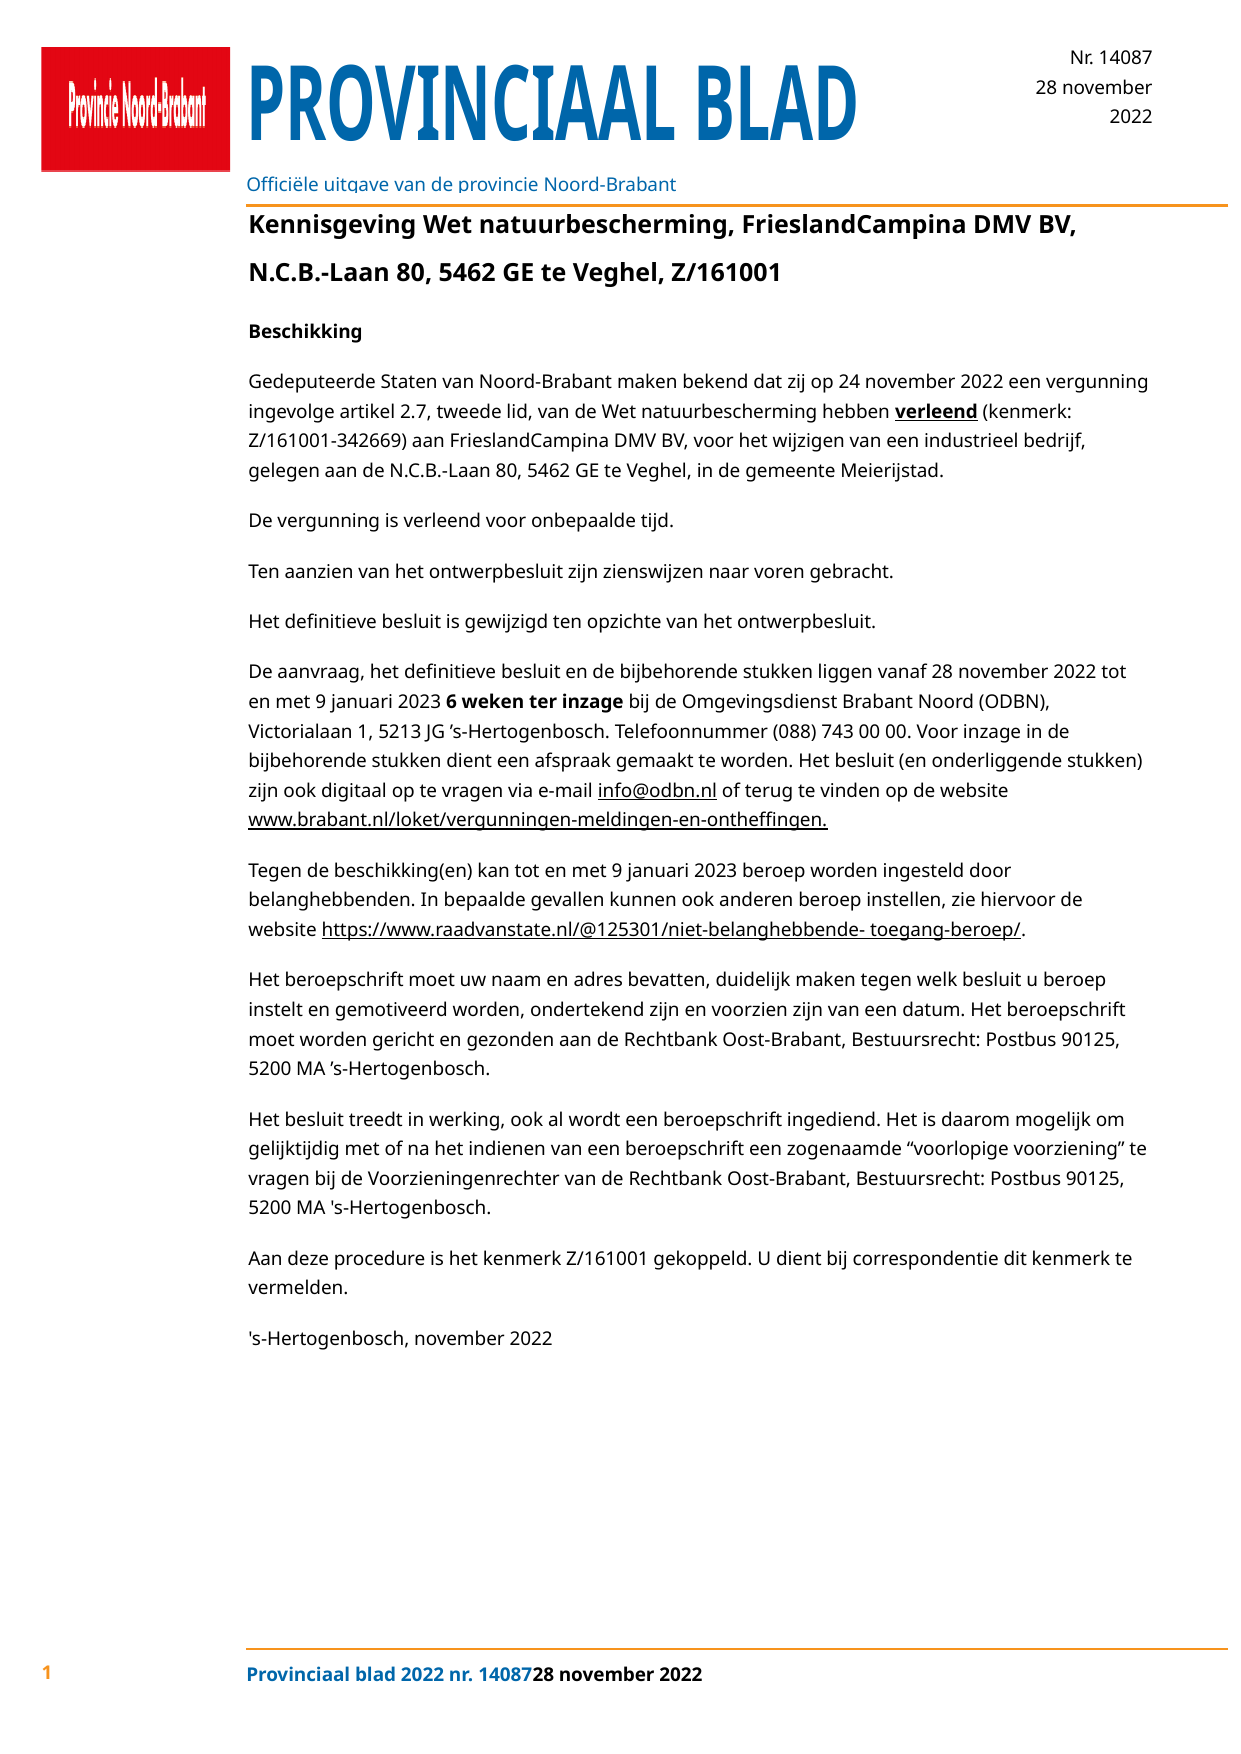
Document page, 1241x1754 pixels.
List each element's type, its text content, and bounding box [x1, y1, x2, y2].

text Beschikking [248, 318, 1152, 344]
picture [41, 47, 231, 172]
text De vergunning is verleend voor onbepaalde tijd. [248, 507, 1152, 533]
text Tegen de beschikking(en) kan tot en met 9 januari 2023 beroep worden ingesteld door belanghebbenden. In bepaalde gevallen kunnen ook anderen beroep instellen, zie hiervoor de website https://www.raadvanstate.nl/@125301/niet-belanghebbende- toegang-beroep/. [248, 857, 1152, 942]
text Gedeputeerde Staten van Noord-Brabant maken bekend dat zij op 24 november 2022 een vergunning ingevolge artikel 2.7, tweede lid, van de Wet natuurbescherming hebben verleend (kenmerk: Z/161001-342669) aan FrieslandCampina DMV BV, voor het wijzigen van een industrieel bedrijf, gelegen aan de N.C.B.-Laan 80, 5462 GE te Veghel, in de gemeente Meierijstad. [248, 368, 1152, 483]
text Aan deze procedure is het kenmerk Z/161001 gekoppeld. U dient bij correspondentie dit kenmerk te vermelden. [248, 1245, 1152, 1300]
text Het definitieve besluit is gewijzigd ten opzichte van het ontwerpbesluit. [248, 608, 1152, 634]
text Ten aanzien van het ontwerpbesluit zijn zienswijzen naar voren gebracht. [248, 558, 1152, 584]
text Het beroepschrift moet uw naam en adres bevatten, duidelijk maken tegen welk besluit u beroep instelt en gemotiveerd worden, ondertekend zijn en voorzien zijn van een datum. Het beroepschrift moet worden gericht en gezonden aan de Rechtbank Oost-Brabant, Bestuursrecht: Postbus 90125, 5200 MA ’s-Hertogenbosch. [248, 967, 1152, 1081]
text Het besluit treedt in werking, ook al wordt een beroepschrift ingediend. Het is daarom mogelijk om gelijktijdig met of na het indienen van een beroepschrift een zogenaamde “voorlopige voorziening” te vragen bij de Voorzieningenrechter van de Rechtbank Oost-Brabant, Bestuursrecht: Postbus 90125, 5200 MA 's-Hertogenbosch. [248, 1106, 1152, 1220]
text 's-Hertogenbosch, november 2022 [248, 1325, 1152, 1351]
text Kennisgeving Wet natuurbescherming, FrieslandCampina DMV BV, N.C.B.-Laan 80, 5462 GE te Veghel, Z/161001 [248, 207, 1152, 288]
text De aanvraag, het definitieve besluit en de bijbehorende stukken liggen vanaf 28 november 2022 tot en met 9 januari 2023 6 weken ter inzage bij de Omgevingsdienst Brabant Noord (ODBN), Victorialaan 1, 5213 JG ’s-Hertogenbosch. Telefoonnummer (088) 743 00 00. Voor inzage in de bijbehorende stukken dient een afspraak gemaakt te worden. Het besluit (en onderliggende stukken) zijn ook digitaal op te vragen via e-mail info@odbn.nl of terug te vinden op de website www.brabant.nl/loket/vergunningen-meldingen-en-ontheffingen. [248, 659, 1152, 832]
